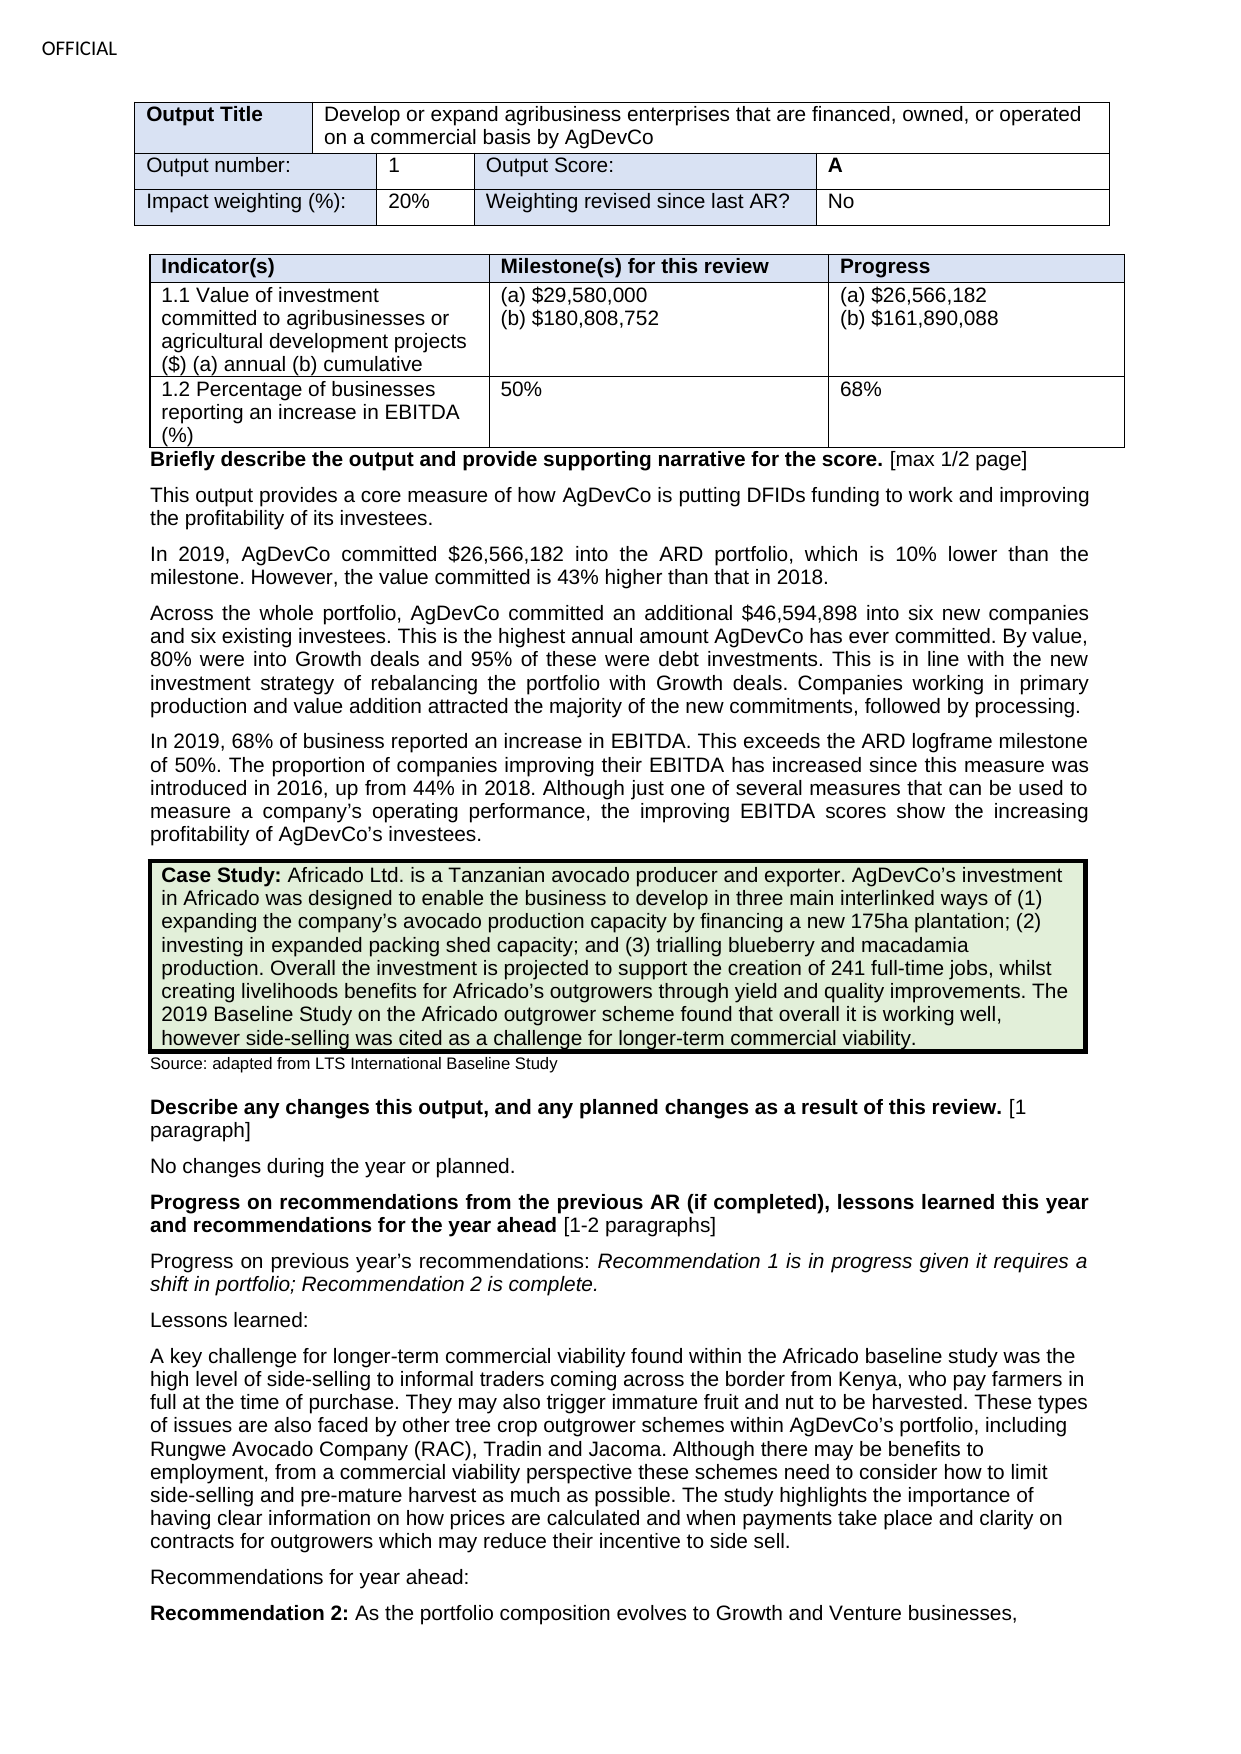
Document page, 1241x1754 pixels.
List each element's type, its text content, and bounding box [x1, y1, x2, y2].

text Progress on previous year’s recommendations: Recommendation 1 is in progress given it requires a shift in portfolio; Recommendation 2 is complete. [150, 1249, 1090, 1296]
table_cell 20% [377, 190, 474, 225]
table_cell Weighting revised since last AR? [475, 190, 816, 225]
table_cell 68% [829, 377, 1124, 447]
table_cell Impact weighting (%): [135, 190, 376, 225]
table_cell A [817, 154, 1109, 189]
table_cell (a) $29,580,000 (b) $180,808,752 [490, 283, 828, 376]
table_cell Output number: [135, 154, 376, 189]
text Recommendations for year ahead: [150, 1566, 1090, 1589]
text Source: adapted from LTS International Baseline Study [150, 1054, 1090, 1073]
table_cell 1.2 Percentage of businesses reporting an increase in EBITDA (%) [151, 377, 489, 447]
table_header Case Study: Africado Ltd. is a Tanzanian avocado producer and exporter. AgDevCo’s investment in Africado was designed to enable the business to develop in three main interlinked ways of (1) expanding the company’s avocado production capacity by financing a new 175ha plantation; (2) investing in expanded packing shed capacity; and (3) trialling blueberry and macadamia production. Overall the investment is projected to support the creation of 241 full-time jobs, whilst creating livelihoods benefits for Africado’s outgrowers through yield and quality improvements. The 2019 Baseline Study on the Africado outgrower scheme found that overall it is working well, however side-selling was cited as a challenge for longer-term commercial viability. [152, 863, 1083, 1049]
text In 2019, 68% of business reported an increase in EBITDA. This exceeds the ARD logframe milestone of 50%. The proportion of companies improving their EBITDA has increased since this measure was introduced in 2016, up from 44% in 2018. Although just one of several measures that can be used to measure a company’s operating performance, the improving EBITDA scores show the increasing profitability of AgDevCo’s investees. [150, 730, 1090, 846]
text No changes during the year or planned. [150, 1155, 1090, 1178]
table_cell 50% [490, 377, 828, 447]
text A key challenge for longer-term commercial viability found within the Africado baseline study was the high level of side-selling to informal traders coming across the border from Kenya, who pay farmers in full at the time of purchase. They may also trigger immature fruit and nut to be harvested. These types of issues are also faced by other tree crop outgrower schemes within AgDevCo’s portfolio, including Rungwe Avocado Company (RAC), Tradin and Jacoma. Although there may be benefits to employment, from a commercial viability perspective these schemes need to consider how to limit side-selling and pre-mature harvest as much as possible. The study highlights the importance of having clear information on how prices are calculated and when payments take place and clarity on contracts for outgrowers which may reduce their incentive to side sell. [150, 1344, 1090, 1553]
table_cell 1.1 Value of investment committed to agribusinesses or agricultural development projects ($) (a) annual (b) cumulative [151, 283, 489, 376]
text Briefly describe the output and provide supporting narrative for the score. [max 1/2 page] [150, 448, 1090, 471]
text Across the whole portfolio, AgDevCo committed an additional $46,594,898 into six new companies and six existing investees. This is the highest annual amount AgDevCo has ever committed. By value, 80% were into Growth deals and 95% of these were debt investments. This is in line with the new investment strategy of rebalancing the portfolio with Growth deals. Companies working in primary production and value addition attracted the majority of the new commitments, followed by processing. [150, 601, 1090, 718]
text In 2019, AgDevCo committed $26,566,182 into the ARD portfolio, which is 10% lower than the milestone. However, the value committed is 43% higher than that in 2018. [150, 542, 1090, 589]
table_header Milestone(s) for this review [490, 255, 828, 282]
table_header Indicator(s) [151, 255, 489, 282]
text This output provides a core measure of how AgDevCo is putting DFIDs funding to work and improving the profitability of its investees. [150, 483, 1090, 530]
table_header Progress [829, 255, 1124, 282]
table_cell (a) $26,566,182 (b) $161,890,088 [829, 283, 1124, 376]
text Describe any changes this output, and any planned changes as a result of this review. [1 paragraph] [150, 1096, 1090, 1142]
table_header Output Title [135, 103, 312, 153]
text Lessons learned: [150, 1308, 1090, 1332]
text Recommendation 2: As the portfolio composition evolves to Growth and Venture businesses, [150, 1601, 1090, 1625]
table_cell 1 [377, 154, 474, 189]
table_cell No [817, 190, 1109, 225]
table_header Develop or expand agribusiness enterprises that are financed, owned, or operated on a commercial basis by AgDevCo [313, 103, 1109, 153]
text Progress on recommendations from the previous AR (if completed), lessons learned this year and recommendations for the year ahead [1-2 paragraphs] [150, 1191, 1090, 1237]
table_cell Output Score: [475, 154, 816, 189]
